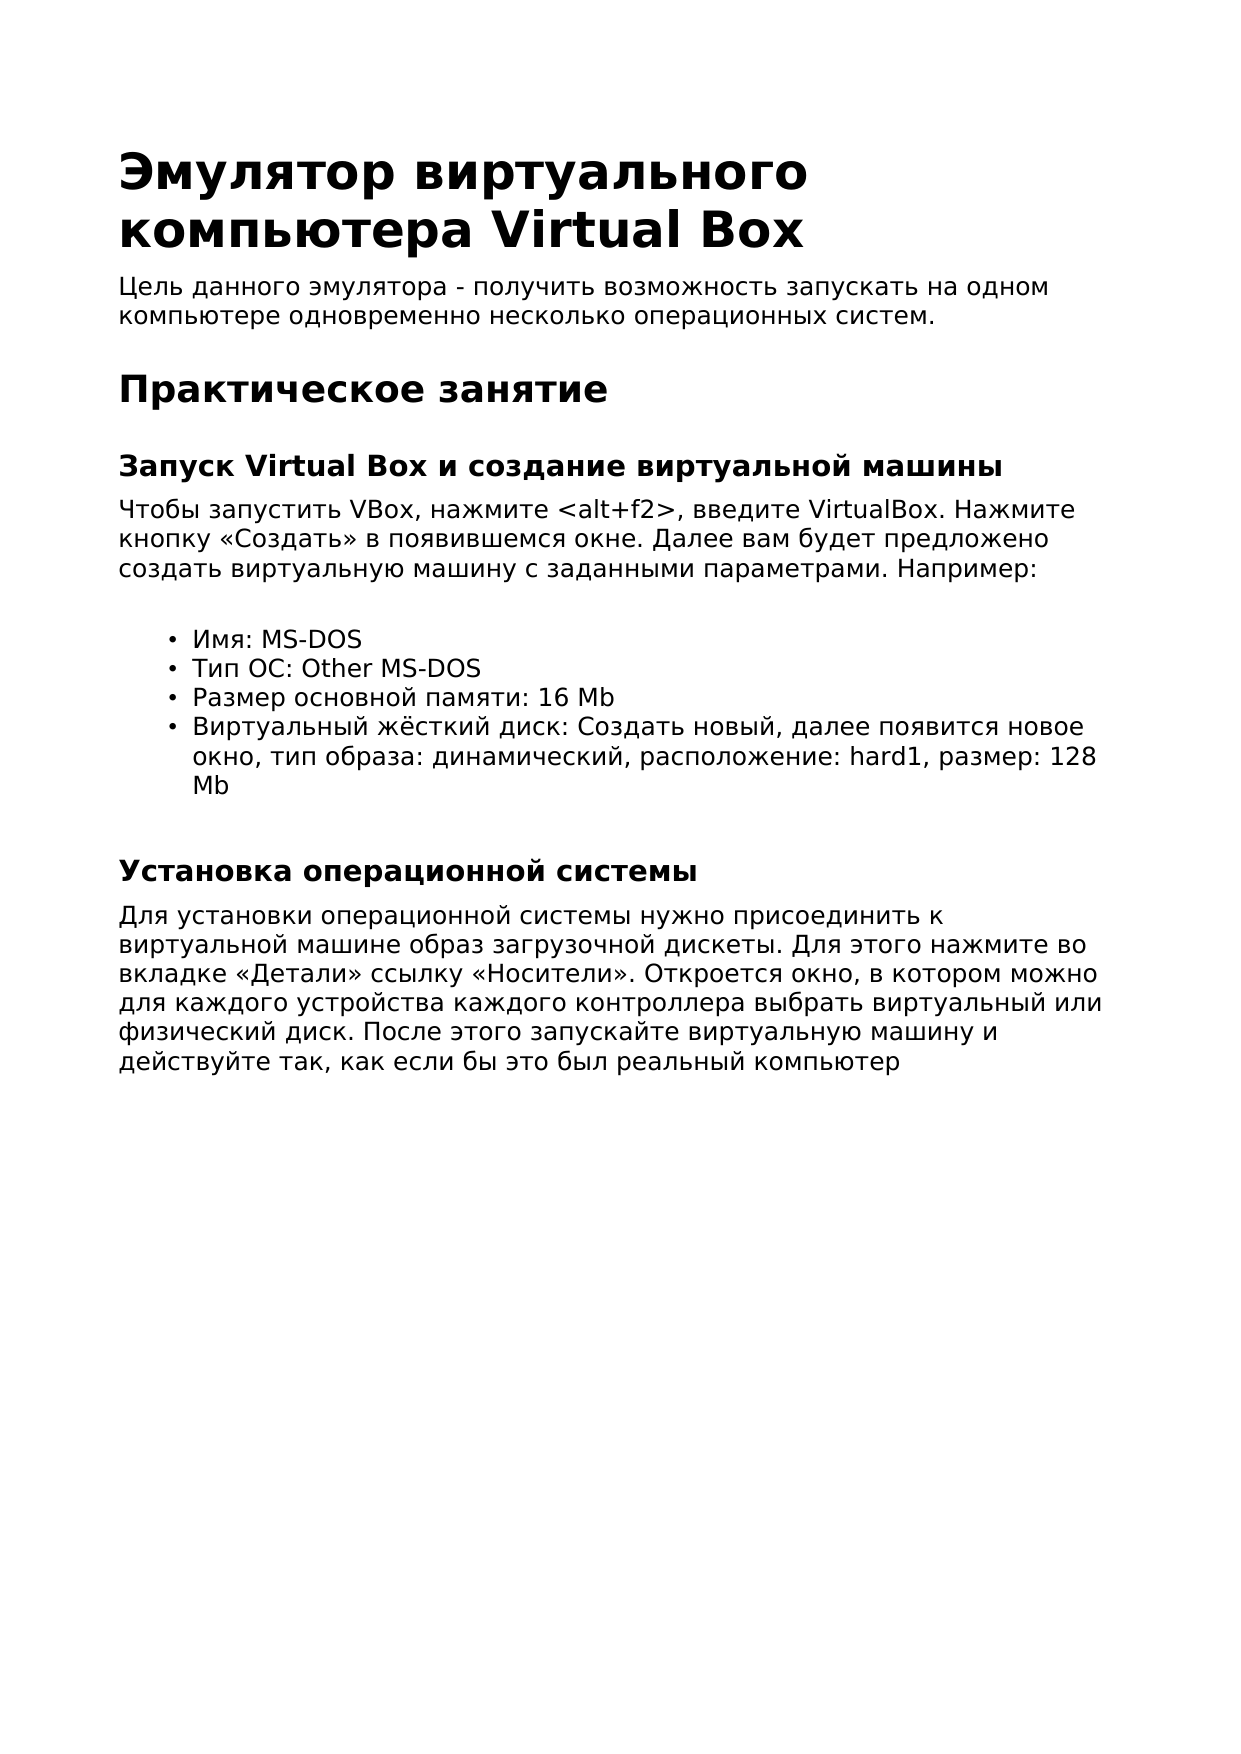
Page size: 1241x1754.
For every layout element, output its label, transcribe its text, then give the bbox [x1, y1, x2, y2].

text Для установки операционной системы нужно присоединить к виртуальной машине образ загрузочной дискеты. Для этого нажмите во вкладке «Детали» ссылку «Носители». Откроется окно, в котором можно для каждого устройства каждого контроллера выбрать виртуальный или физический диск. После этого запускайте виртуальную машину и действуйте так, как если бы это был реальный компьютер [118, 901, 1122, 1076]
list Размер основной памяти: 16 Mb [177, 683, 1122, 712]
subtitle Установка операционной системы [118, 854, 1122, 888]
list Имя: MS-DOS [177, 625, 1122, 654]
text Цель данного эмулятора - получить возможность запускать на одном компьютере одновременно несколько операционных систем. [118, 272, 1122, 330]
subtitle Запуск Virtual Box и создание виртуальной машины [118, 449, 1122, 483]
list Виртуальный жёсткий диск: Создать новый, далее появится новое окно, тип образа: динамический, расположение: hard1, размер: 128 Mb [177, 712, 1122, 800]
text Чтобы запустить VBox, нажмите <alt+f2>, введите VirtualBox. Нажмите кнопку «Создать» в появившемся окне. Далее вам будет предложено создать виртуальную машину с заданными параметрами. Например: [118, 496, 1122, 583]
subtitle Эмулятор виртуального компьютера Virtual Box [118, 143, 1122, 259]
subtitle Практическое занятие [118, 368, 1122, 412]
list Тип ОС: Other MS-DOS [177, 654, 1122, 683]
